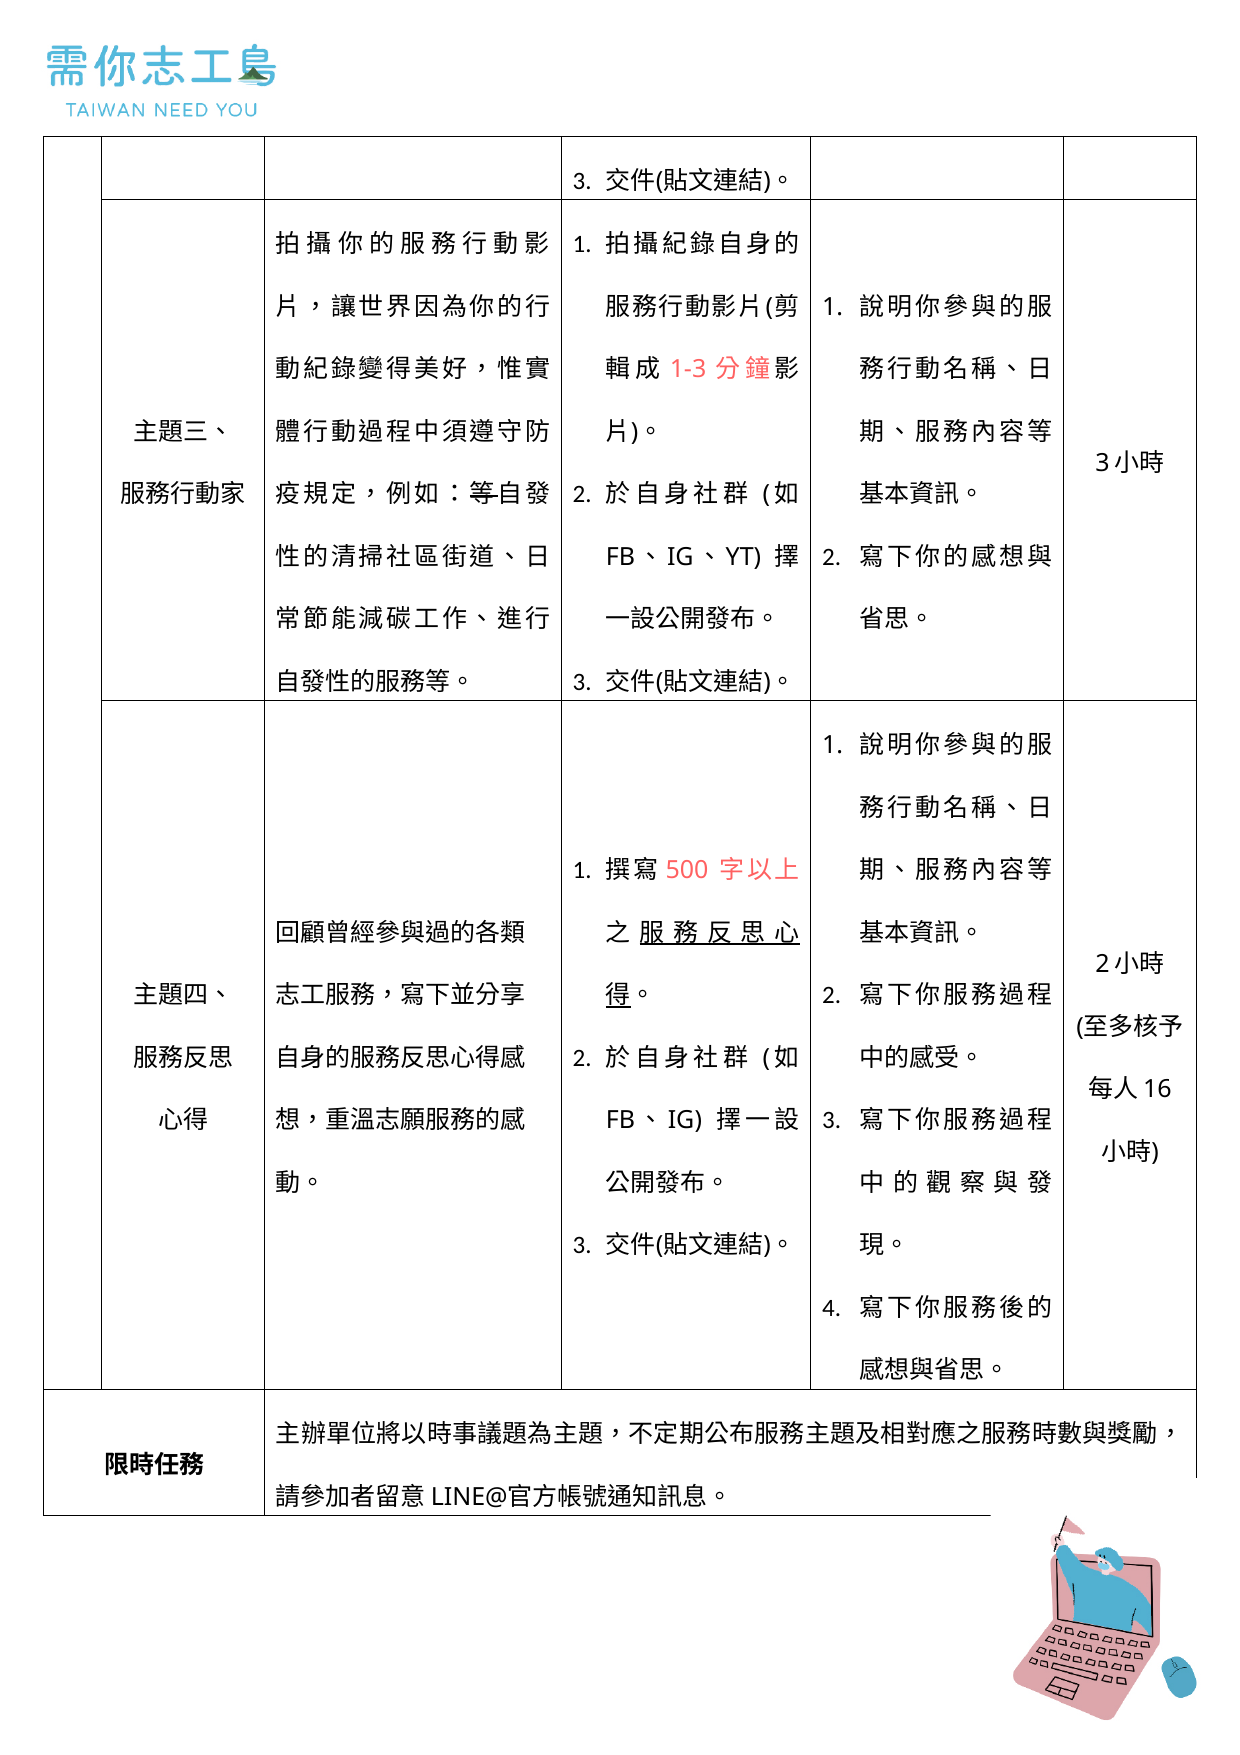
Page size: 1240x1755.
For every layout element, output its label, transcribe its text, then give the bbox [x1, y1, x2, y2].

table_cell 撰寫500 字以上之服務反思心得。 於自身社群 (如FB、IG) 擇一設公開發布。 交件(貼文連結)。 [562, 701, 810, 1389]
table_cell 拍攝你的服務行動影片，讓世界因為你的行動紀錄變得美好，惟實體行動過程中須遵守防疫規定，例如：等自發性的清掃社區街道、日常節能減碳工作、進行自發性的服務等。 [265, 200, 561, 700]
table_cell 說明你參與的服務行動名稱、日期、服務內容等基本資訊。 寫下你的感想與省思。 [811, 200, 1063, 700]
table_cell [265, 137, 561, 199]
table_cell 2小時 (至多核予每人16小時) [1064, 701, 1196, 1389]
table_cell [811, 137, 1063, 199]
table_cell 撰寫圖文報導(500字+照片3張或繪圖一張)或攝製影音報導(1-3分鐘影片)。 於自身社群 (如FB、IG) 擇一設公開發布。 交件(貼文連結)。 [562, 137, 810, 199]
table_cell [1064, 137, 1196, 199]
table_cell 3小時 [1064, 200, 1196, 700]
table_cell [102, 137, 264, 199]
table_cell 回顧曾經參與過的各類志工服務，寫下並分享自身的服務反思心得感想，重溫志願服務的感動。 [265, 701, 561, 1389]
table_cell 主辦單位將以時事議題為主題，不定期公布服務主題及相對應之服務時數與獎勵，請參加者留意LINE@官方帳號通知訊息。 [265, 1390, 1196, 1515]
table_cell [44, 137, 101, 1389]
table_cell 說明你參與的服務行動名稱、日期、服務內容等基本資訊。 寫下你服務過程中的感受。 寫下你服務過程中的觀察與發現。 寫下你服務後的感想與省思。 [811, 701, 1063, 1389]
table_cell 拍攝紀錄自身的服務行動影片(剪輯成1-3分鐘影片)。 於自身社群 (如FB、IG、YT) 擇一設公開發布。 交件(貼文連結)。 [562, 200, 810, 700]
table_cell 主題四、 服務反思 心得 [102, 701, 264, 1389]
table_cell 限時任務 [44, 1390, 264, 1515]
table_cell 主題三、 服務行動家 [102, 200, 264, 700]
